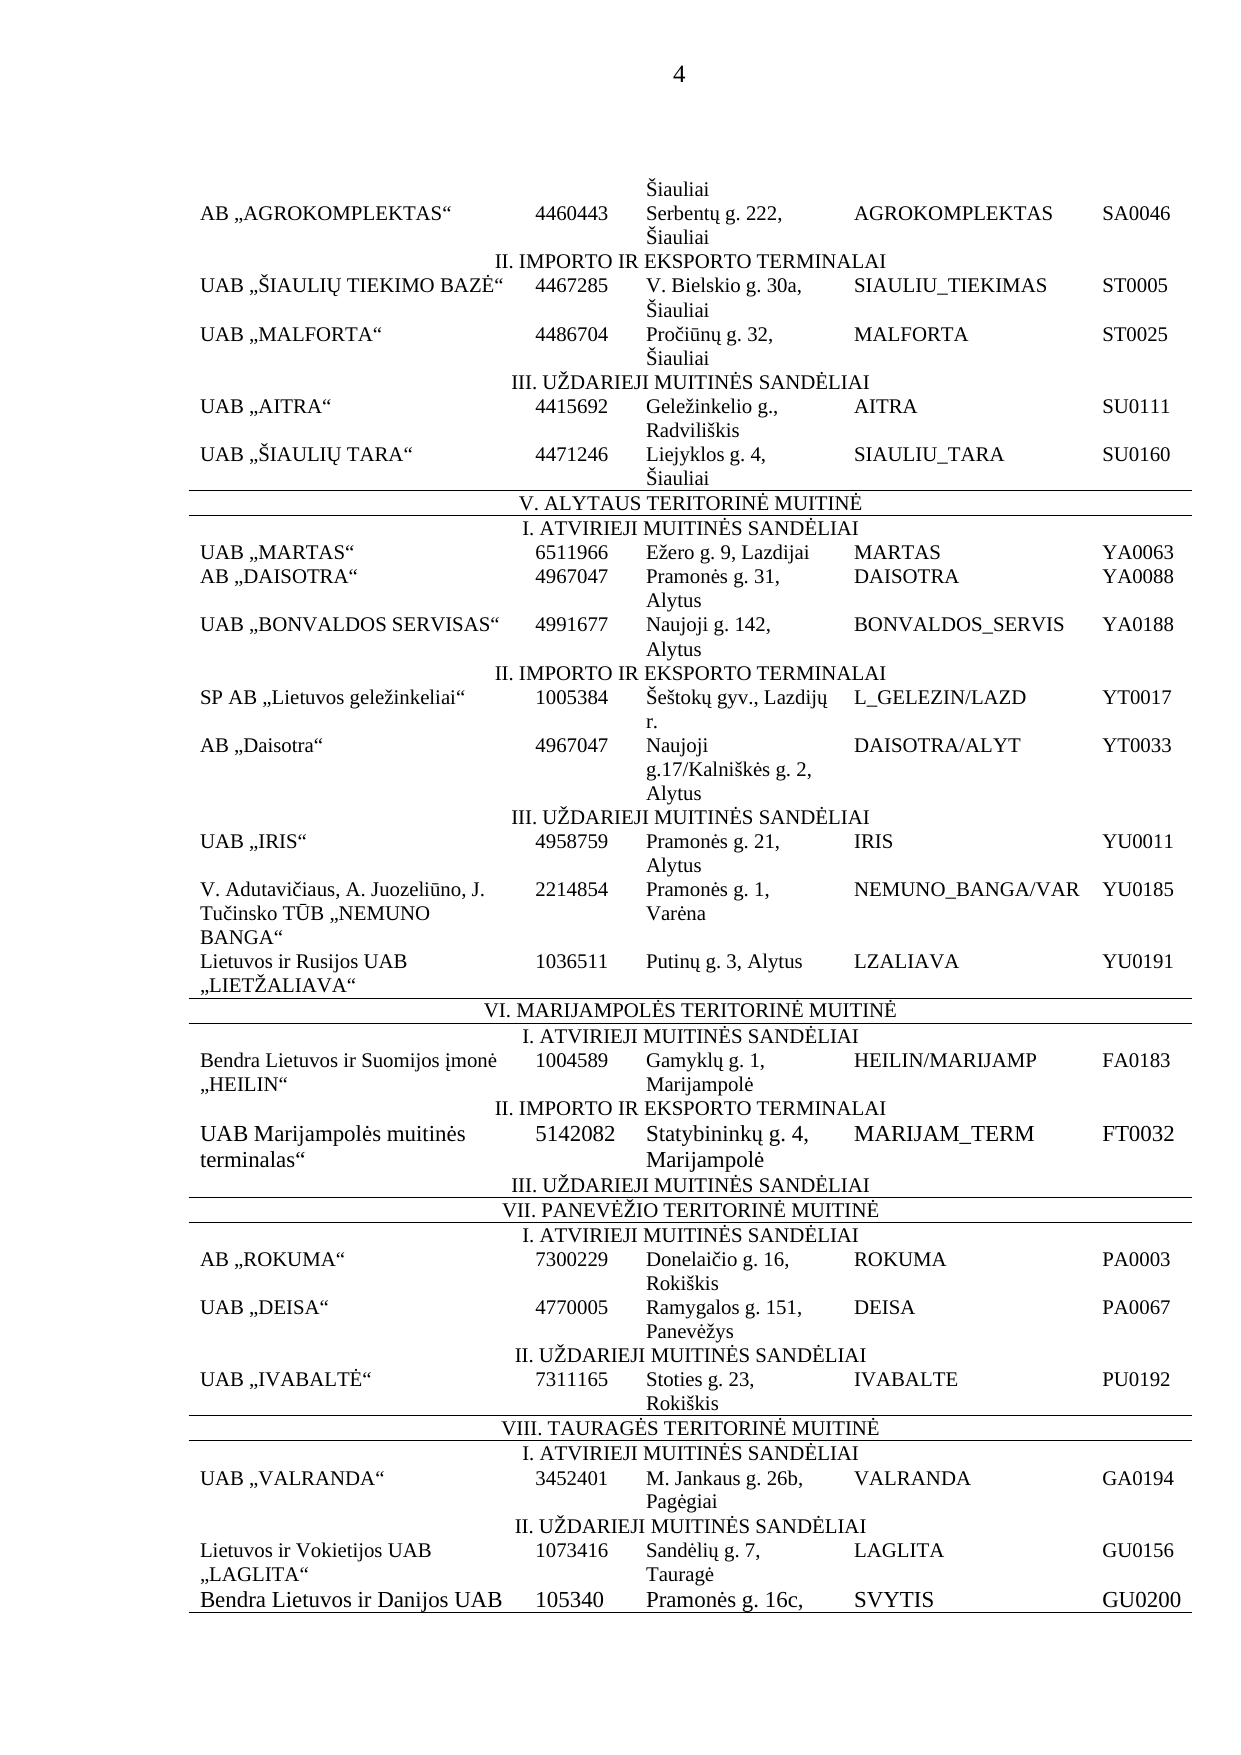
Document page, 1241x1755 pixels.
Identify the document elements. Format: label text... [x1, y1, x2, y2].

table_cell 5142082 [524, 1120, 634, 1172]
table_cell PA0003 [1091, 1247, 1192, 1295]
table_cell UAB „IVABALTĖ“ [189, 1367, 524, 1415]
table_cell 1073416 [524, 1538, 634, 1586]
table_cell VII. PANEVĖŽIO TERITORINĖ MUITINĖ [189, 1198, 1192, 1222]
table_cell Serbentų g. 222, Šiauliai [635, 201, 843, 249]
table_cell YT0033 [1091, 733, 1192, 805]
table_cell [843, 177, 1091, 201]
table_cell 1005384 [524, 685, 634, 733]
table_cell 105340 [524, 1586, 634, 1612]
table_cell MARTAS [843, 540, 1091, 564]
table_cell SU0160 [1091, 442, 1192, 490]
table_cell I. ATVIRIEJI MUITINĖS SANDĖLIAI [189, 516, 1192, 540]
table_cell Pramonės g. 16c, [635, 1586, 843, 1612]
table_cell 4486704 [524, 322, 634, 370]
table_cell 4467285 [524, 274, 634, 322]
table_cell 7311165 [524, 1367, 634, 1415]
table_cell Ramygalos g. 151, Panevėžys [635, 1295, 843, 1343]
table_cell YU0185 [1091, 877, 1192, 949]
table_cell YU0011 [1091, 829, 1192, 877]
table_cell UAB Marijampolės muitinės terminalas“ [189, 1120, 524, 1172]
table_cell LZALIAVA [843, 949, 1091, 997]
table_cell PU0192 [1091, 1367, 1192, 1415]
table_cell Pročiūnų g. 32, Šiauliai [635, 322, 843, 370]
table_cell Statybininkų g. 4, Marijampolė [635, 1120, 843, 1172]
table_cell III. UŽDARIEJI MUITINĖS SANDĖLIAI [189, 370, 1192, 394]
table_cell UAB „ŠIAULIŲ TARA“ [189, 442, 524, 490]
table_cell MALFORTA [843, 322, 1091, 370]
table_cell II. IMPORTO IR EKSPORTO TERMINALAI [189, 661, 1192, 684]
table_cell Naujoji g. 142, Alytus [635, 613, 843, 661]
table_cell [1091, 177, 1192, 201]
table_cell V. Bielskio g. 30a, Šiauliai [635, 274, 843, 322]
table_cell VIII. TAURAGĖS TERITORINĖ MUITINĖ [189, 1416, 1192, 1440]
table_cell [524, 177, 634, 201]
table_cell Ežero g. 9, Lazdijai [635, 540, 843, 564]
table_cell UAB „AITRA“ [189, 394, 524, 442]
table_cell AB „DAISOTRA“ [189, 564, 524, 612]
table_cell AB „ROKUMA“ [189, 1247, 524, 1295]
table_cell Naujoji g.17/Kalniškės g. 2, Alytus [635, 733, 843, 805]
table_cell AITRA [843, 394, 1091, 442]
table_cell 4991677 [524, 613, 634, 661]
table_cell VI. MARIJAMPOLĖS TERITORINĖ MUITINĖ [189, 999, 1192, 1022]
table_cell SIAULIU_TARA [843, 442, 1091, 490]
table_cell Bendra Lietuvos ir Danijos UAB [189, 1586, 524, 1612]
table_cell 1004589 [524, 1048, 634, 1096]
table_cell AB „Daisotra“ [189, 733, 524, 805]
table_cell 7300229 [524, 1247, 634, 1295]
table_cell Šeštokų gyv., Lazdijų r. [635, 685, 843, 733]
table_cell Gamyklų g. 1, Marijampolė [635, 1048, 843, 1096]
table_cell FT0032 [1091, 1120, 1192, 1172]
table_cell [189, 177, 524, 201]
table_cell V. Adutavičiaus, A. Juozeliūno, J. Tučinsko TŪB „NEMUNO BANGA“ [189, 877, 524, 949]
table_cell VALRANDA [843, 1465, 1091, 1513]
table_cell DEISA [843, 1295, 1091, 1343]
table_cell LAGLITA [843, 1538, 1091, 1586]
table_cell GU0200 [1091, 1586, 1192, 1612]
table_cell Stoties g. 23, Rokiškis [635, 1367, 843, 1415]
table_cell Pramonės g. 21, Alytus [635, 829, 843, 877]
table_cell V. ALYTAUS TERITORINĖ MUITINĖ [189, 491, 1192, 515]
table_cell DAISOTRA [843, 564, 1091, 612]
table_cell 2214854 [524, 877, 634, 949]
table_cell 4967047 [524, 564, 634, 612]
table_cell 1036511 [524, 949, 634, 997]
table_cell 4460443 [524, 201, 634, 249]
table_cell 3452401 [524, 1465, 634, 1513]
table_cell 4958759 [524, 829, 634, 877]
table_cell II. IMPORTO IR EKSPORTO TERMINALAI [189, 1096, 1192, 1120]
table_cell I. ATVIRIEJI MUITINĖS SANDĖLIAI [189, 1024, 1192, 1048]
table_cell YU0191 [1091, 949, 1192, 997]
table_cell Lietuvos ir Vokietijos UAB „LAGLITA“ [189, 1538, 524, 1586]
table_cell M. Jankaus g. 26b, Pagėgiai [635, 1465, 843, 1513]
table_cell DAISOTRA/ALYT [843, 733, 1091, 805]
table_cell Bendra Lietuvos ir Suomijos įmonė „HEILIN“ [189, 1048, 524, 1096]
table_cell III. UŽDARIEJI MUITINĖS SANDĖLIAI [189, 805, 1192, 829]
table_cell SIAULIU_TIEKIMAS [843, 274, 1091, 322]
table_cell HEILIN/MARIJAMP [843, 1048, 1091, 1096]
table_cell ST0005 [1091, 274, 1192, 322]
table_cell UAB „IRIS“ [189, 829, 524, 877]
table_cell AGROKOMPLEKTAS [843, 201, 1091, 249]
table_cell 4967047 [524, 733, 634, 805]
table_cell IRIS [843, 829, 1091, 877]
table_cell YT0017 [1091, 685, 1192, 733]
table_cell SA0046 [1091, 201, 1192, 249]
table_cell II. IMPORTO IR EKSPORTO TERMINALAI [189, 249, 1192, 273]
table_cell GA0194 [1091, 1465, 1192, 1513]
table_cell GU0156 [1091, 1538, 1192, 1586]
table_cell FA0183 [1091, 1048, 1192, 1096]
table_cell NEMUNO_BANGA/VAR [843, 877, 1091, 949]
table_cell II. UŽDARIEJI MUITINĖS SANDĖLIAI [189, 1343, 1192, 1367]
table_cell SU0111 [1091, 394, 1192, 442]
table_cell PA0067 [1091, 1295, 1192, 1343]
table_cell L_GELEZIN/LAZD [843, 685, 1091, 733]
table_cell Šiauliai [635, 177, 843, 201]
table_cell Pramonės g. 31, Alytus [635, 564, 843, 612]
table_cell Donelaičio g. 16, Rokiškis [635, 1247, 843, 1295]
table_cell IVABALTE [843, 1367, 1091, 1415]
table_cell 4770005 [524, 1295, 634, 1343]
table_cell Putinų g. 3, Alytus [635, 949, 843, 997]
table_cell MARIJAM_TERM [843, 1120, 1091, 1172]
table_cell III. UŽDARIEJI MUITINĖS SANDĖLIAI [189, 1173, 1192, 1197]
table_cell 4471246 [524, 442, 634, 490]
table_cell UAB „MARTAS“ [189, 540, 524, 564]
table_cell II. UŽDARIEJI MUITINĖS SANDĖLIAI [189, 1514, 1192, 1538]
table_cell SVYTIS [843, 1586, 1091, 1612]
table_cell Geležinkelio g., Radviliškis [635, 394, 843, 442]
table_cell UAB „BONVALDOS SERVISAS“ [189, 613, 524, 661]
table_cell YA0063 [1091, 540, 1192, 564]
table_cell UAB „VALRANDA“ [189, 1465, 524, 1513]
table_cell ST0025 [1091, 322, 1192, 370]
table_cell UAB „MALFORTA“ [189, 322, 524, 370]
table_cell UAB „DEISA“ [189, 1295, 524, 1343]
table_cell Liejyklos g. 4, Šiauliai [635, 442, 843, 490]
table_cell 4415692 [524, 394, 634, 442]
table_cell I. ATVIRIEJI MUITINĖS SANDĖLIAI [189, 1441, 1192, 1465]
table_cell Pramonės g. 1, Varėna [635, 877, 843, 949]
table_cell 6511966 [524, 540, 634, 564]
table_cell Lietuvos ir Rusijos UAB „LIETŽALIAVA“ [189, 949, 524, 997]
table_cell UAB „ŠIAULIŲ TIEKIMO BAZĖ“ [189, 274, 524, 322]
table_cell BONVALDOS_SERVIS [843, 613, 1091, 661]
table_cell ROKUMA [843, 1247, 1091, 1295]
table_cell AB „AGROKOMPLEKTAS“ [189, 201, 524, 249]
table_cell YA0088 [1091, 564, 1192, 612]
table_cell Sandėlių g. 7, Tauragė [635, 1538, 843, 1586]
table_cell YA0188 [1091, 613, 1192, 661]
table_cell I. ATVIRIEJI MUITINĖS SANDĖLIAI [189, 1223, 1192, 1247]
table_cell SP AB „Lietuvos geležinkeliai“ [189, 685, 524, 733]
